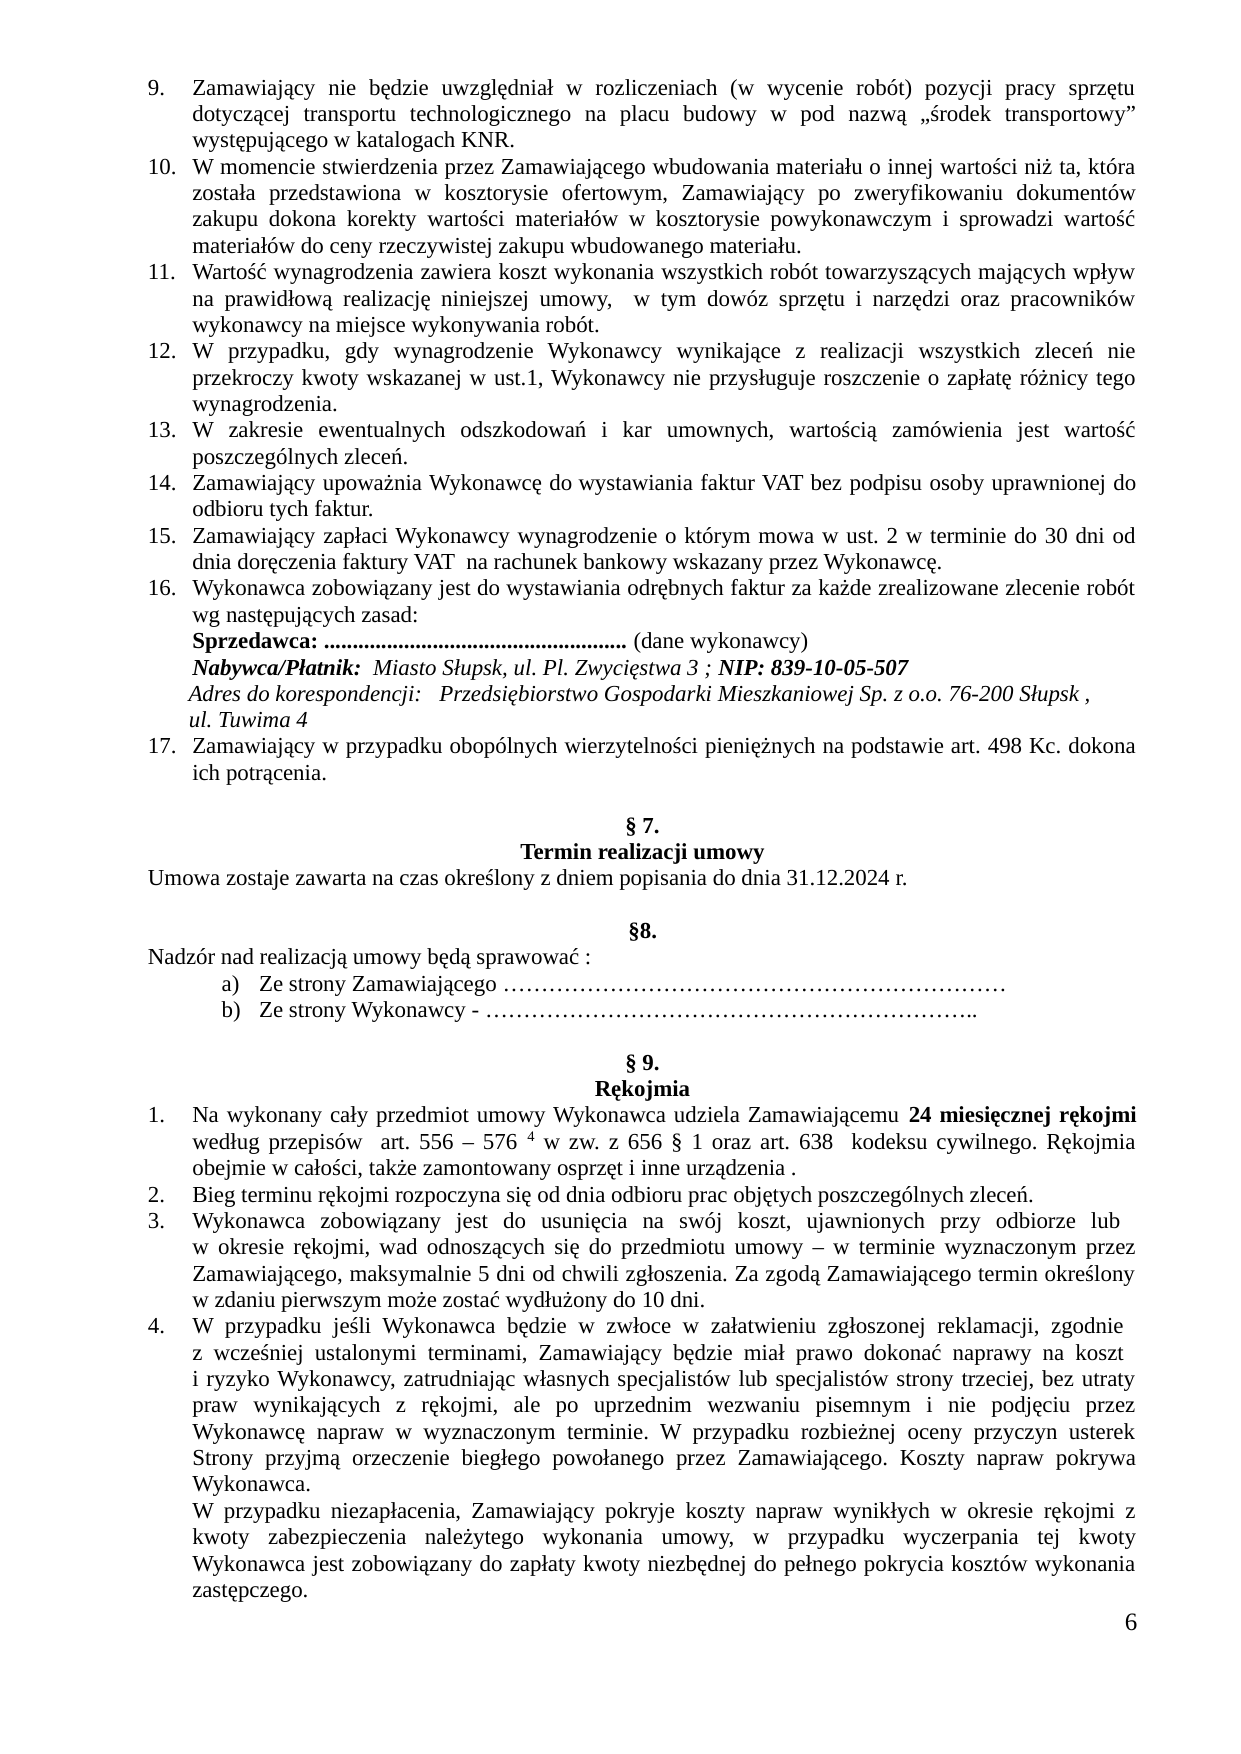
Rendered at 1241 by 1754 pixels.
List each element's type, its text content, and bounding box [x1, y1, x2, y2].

list Wykonawca zobowiązany jest do wystawiania odrębnych faktur za każde zrealizowane zlecenie robót wg następujących zasad: [148, 574, 1137, 627]
text §8. [148, 917, 1137, 943]
list Zamawiający w przypadku obopólnych wierzytelności pieniężnych na podstawie art. 498 Kc. dokona ich potrącenia. [148, 733, 1137, 785]
list Ze strony Zamawiającego ………………………………………………………… [221, 970, 1137, 996]
list Wartość wynagrodzenia zawiera koszt wykonania wszystkich robót towarzyszących mających wpływ na prawidłową realizację niniejszej umowy, w tym dowóz sprzętu i narzędzi oraz pracowników wykonawcy na miejsce wykonywania robót. [148, 258, 1137, 337]
text Rękojmia [148, 1075, 1137, 1102]
text Sprzedawca: ..................................................... (dane wykonawcy) [192, 627, 1137, 653]
list Wykonawca zobowiązany jest do usunięcia na swój koszt, ujawnionych przy odbiorze lub w okresie rękojmi, wad odnoszących się do przedmiotu umowy – w terminie wyznaczonym przez Zamawiającego, maksymalnie 5 dni od chwili zgłoszenia. Za zgodą Zamawiającego termin określony w zdaniu pierwszym może zostać wydłużony do 10 dni. [148, 1207, 1137, 1312]
text Nabywca/Płatnik: Miasto Słupsk, ul. Pl. Zwycięstwa 3 ; NIP: 839-10-05-507 [192, 653, 1137, 680]
list Bieg terminu rękojmi rozpoczyna się od dnia odbioru prac objętych poszczególnych zleceń. [148, 1181, 1137, 1207]
list W zakresie ewentualnych odszkodowań i kar umownych, wartością zamówienia jest wartość poszczególnych zleceń. [148, 416, 1137, 469]
list Zamawiający zapłaci Wykonawcy wynagrodzenie o którym mowa w ust. 2 w terminie do 30 dni od dnia doręczenia faktury VAT na rachunek bankowy wskazany przez Wykonawcę. [148, 522, 1137, 574]
text § 7. [148, 812, 1137, 838]
list Ze strony Wykonawcy - ……………………………………………………….. [221, 996, 1137, 1022]
list W przypadku, gdy wynagrodzenie Wykonawcy wynikające z realizacji wszystkich zleceń nie przekroczy kwoty wskazanej w ust.1, Wykonawcy nie przysługuje roszczenie o zapłatę różnicy tego wynagrodzenia. [148, 337, 1137, 416]
list Zamawiający upoważnia Wykonawcę do wystawiania faktur VAT bez podpisu osoby uprawnionej do odbioru tych faktur. [148, 469, 1137, 522]
list Zamawiający nie będzie uwzględniał w rozliczeniach (w wycenie robót) pozycji pracy sprzętu dotyczącej transportu technologicznego na placu budowy w pod nazwą „środek transportowy” występującego w katalogach KNR. [148, 74, 1137, 153]
list W momencie stwierdzenia przez Zamawiającego wbudowania materiału o innej wartości niż ta, która została przedstawiona w kosztorysie ofertowym, Zamawiający po zweryfikowaniu dokumentów zakupu dokona korekty wartości materiałów w kosztorysie powykonawczym i sprowadzi wartość materiałów do ceny rzeczywistej zakupu wbudowanego materiału. [148, 153, 1137, 258]
text Umowa zostaje zawarta na czas określony z dniem popisania do dnia 31.12.2024 r. [148, 864, 1137, 891]
list Na wykonany cały przedmiot umowy Wykonawca udziela Zamawiającemu 24 miesięcznej rękojmi według przepisów art. 556 – 576 4 w zw. z 656 § 1 oraz art. 638 kodeksu cywilnego. Rękojmia obejmie w całości, także zamontowany osprzęt i inne urządzenia . [148, 1102, 1137, 1181]
text Termin realizacji umowy [148, 838, 1137, 864]
list W przypadku jeśli Wykonawca będzie w zwłoce w załatwieniu zgłoszonej reklamacji, zgodnie z wcześniej ustalonymi terminami, Zamawiający będzie miał prawo dokonać naprawy na koszt i ryzyko Wykonawcy, zatrudniając własnych specjalistów lub specjalistów strony trzeciej, bez utraty praw wynikających z rękojmi, ale po uprzednim wezwaniu pisemnym i nie podjęciu przez Wykonawcę napraw w wyznaczonym terminie. W przypadku rozbieżnej oceny przyczyn usterek Strony przyjmą orzeczenie biegłego powołanego przez Zamawiającego. Koszty napraw pokrywa Wykonawca. W przypadku niezapłacenia, Zamawiający pokryje koszty napraw wynikłych w okresie rękojmi z kwoty zabezpieczenia należytego wykonania umowy, w przypadku wyczerpania tej kwoty Wykonawca jest zobowiązany do zapłaty kwoty niezbędnej do pełnego pokrycia kosztów wykonania zastępczego. [148, 1312, 1137, 1602]
text Nadzór nad realizacją umowy będą sprawować : [148, 943, 1137, 970]
text § 9. [148, 1049, 1137, 1075]
text Adres do korespondencji: Przedsiębiorstwo Gospodarki Mieszkaniowej Sp. z o.o. 76-200 Słupsk , ul. Tuwima 4 [177, 680, 1137, 733]
